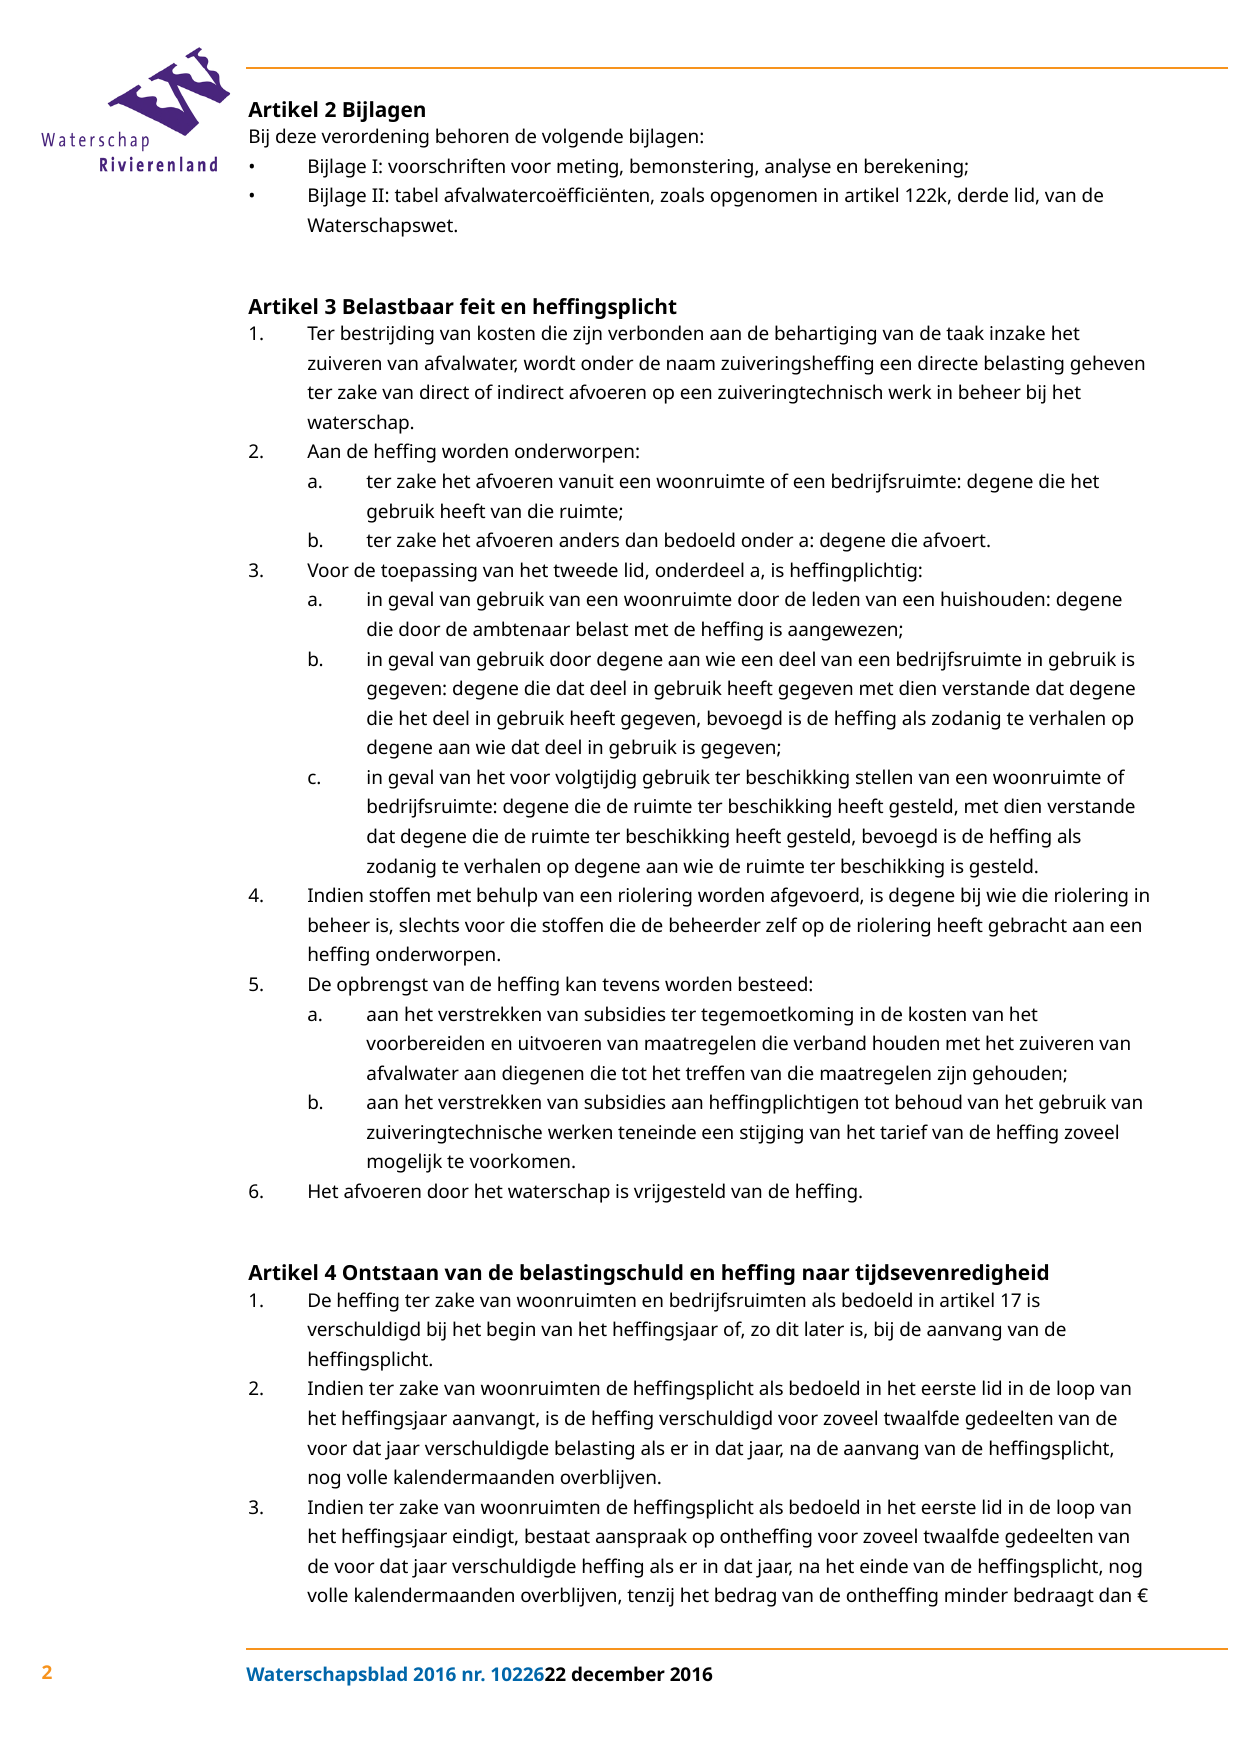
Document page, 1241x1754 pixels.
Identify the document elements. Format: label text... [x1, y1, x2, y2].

list ter zake het afvoeren anders dan bedoeld onder a: degene die afvoert. [307, 527, 1152, 553]
list Indien ter zake van woonruimten de heffingsplicht als bedoeld in het eerste lid in de loop van het heffingsjaar aanvangt, is de heffing verschuldigd voor zoveel twaalfde gedeelten van de voor dat jaar verschuldigde belasting als er in dat jaar, na de aanvang van de heffingsplicht, nog volle kalendermaanden overblijven. [248, 1376, 1152, 1490]
list aan het verstrekken van subsidies ter tegemoetkoming in de kosten van het voorbereiden en uitvoeren van maatregelen die verband houden met het zuiveren van afvalwater aan diegenen die tot het treffen van die maatregelen zijn gehouden; [307, 1001, 1152, 1086]
text Bij deze verordening behoren de volgende bijlagen: [248, 123, 1152, 149]
text Artikel 4 Ontstaan van de belastingschuld en heffing naar tijdsevenredigheid [248, 1258, 1152, 1287]
list Indien ter zake van woonruimten de heffingsplicht als bedoeld in het eerste lid in de loop van het heffingsjaar eindigt, bestaat aanspraak op ontheffing voor zoveel twaalfde gedeelten van de voor dat jaar verschuldigde heffing als er in dat jaar, na het einde van de heffingsplicht, nog volle kalendermaanden overblijven, tenzij het bedrag van de ontheffing minder bedraagt dan € 5,--. [248, 1494, 1152, 1608]
list in geval van het voor volgtijdig gebruik ter beschikking stellen van een woonruimte of bedrijfsruimte: degene die de ruimte ter beschikking heeft gesteld, met dien verstande dat degene die de ruimte ter beschikking heeft gesteld, bevoegd is de heffing als zodanig te verhalen op degene aan wie de ruimte ter beschikking is gesteld. [307, 764, 1152, 879]
text Artikel 3 Belastbaar feit en heffingsplicht [248, 292, 1152, 320]
picture [41, 47, 231, 172]
list Voor de toepassing van het tweede lid, onderdeel a, is heffingplichtig: [248, 557, 1152, 583]
list ter zake het afvoeren vanuit een woonruimte of een bedrijfsruimte: degene die het gebruik heeft van die ruimte; [307, 468, 1152, 524]
list in geval van gebruik van een woonruimte door de leden van een huishouden: degene die door de ambtenaar belast met de heffing is aangewezen; [307, 587, 1152, 642]
list Bijlage I: voorschriften voor meting, bemonstering, analyse en berekening; [248, 153, 1152, 178]
list De opbrengst van de heffing kan tevens worden besteed: [248, 971, 1152, 997]
list Het afvoeren door het waterschap is vrijgesteld van de heffing. [248, 1178, 1152, 1204]
list De heffing ter zake van woonruimten en bedrijfsruimten als bedoeld in artikel 17 is verschuldigd bij het begin van het heffingsjaar of, zo dit later is, bij de aanvang van de heffingsplicht. [248, 1287, 1152, 1372]
list Indien stoffen met behulp van een riolering worden afgevoerd, is degene bij wie die riolering in beheer is, slechts voor die stoffen die de beheerder zelf op de riolering heeft gebracht aan een heffing onderworpen. [248, 882, 1152, 967]
list Aan de heffing worden onderworpen: [248, 439, 1152, 464]
list in geval van gebruik door degene aan wie een deel van een bedrijfsruimte in gebruik is gegeven: degene die dat deel in gebruik heeft gegeven met dien verstande dat degene die het deel in gebruik heeft gegeven, bevoegd is de heffing als zodanig te verhalen op degene aan wie dat deel in gebruik is gegeven; [307, 646, 1152, 760]
text Artikel 2 Bijlagen [248, 95, 1152, 123]
list aan het verstrekken van subsidies aan heffingplichtigen tot behoud van het gebruik van zuiveringtechnische werken teneinde een stijging van het tarief van de heffing zoveel mogelijk te voorkomen. [307, 1089, 1152, 1174]
list Ter bestrijding van kosten die zijn verbonden aan de behartiging van de taak inzake het zuiveren van afvalwater, wordt onder de naam zuiveringsheffing een directe belasting geheven ter zake van direct of indirect afvoeren op een zuiveringtechnisch werk in beheer bij het waterschap. [248, 320, 1152, 435]
list Bijlage II: tabel afvalwatercoëfficiënten, zoals opgenomen in artikel 122k, derde lid, van de Waterschapswet. [248, 182, 1152, 238]
